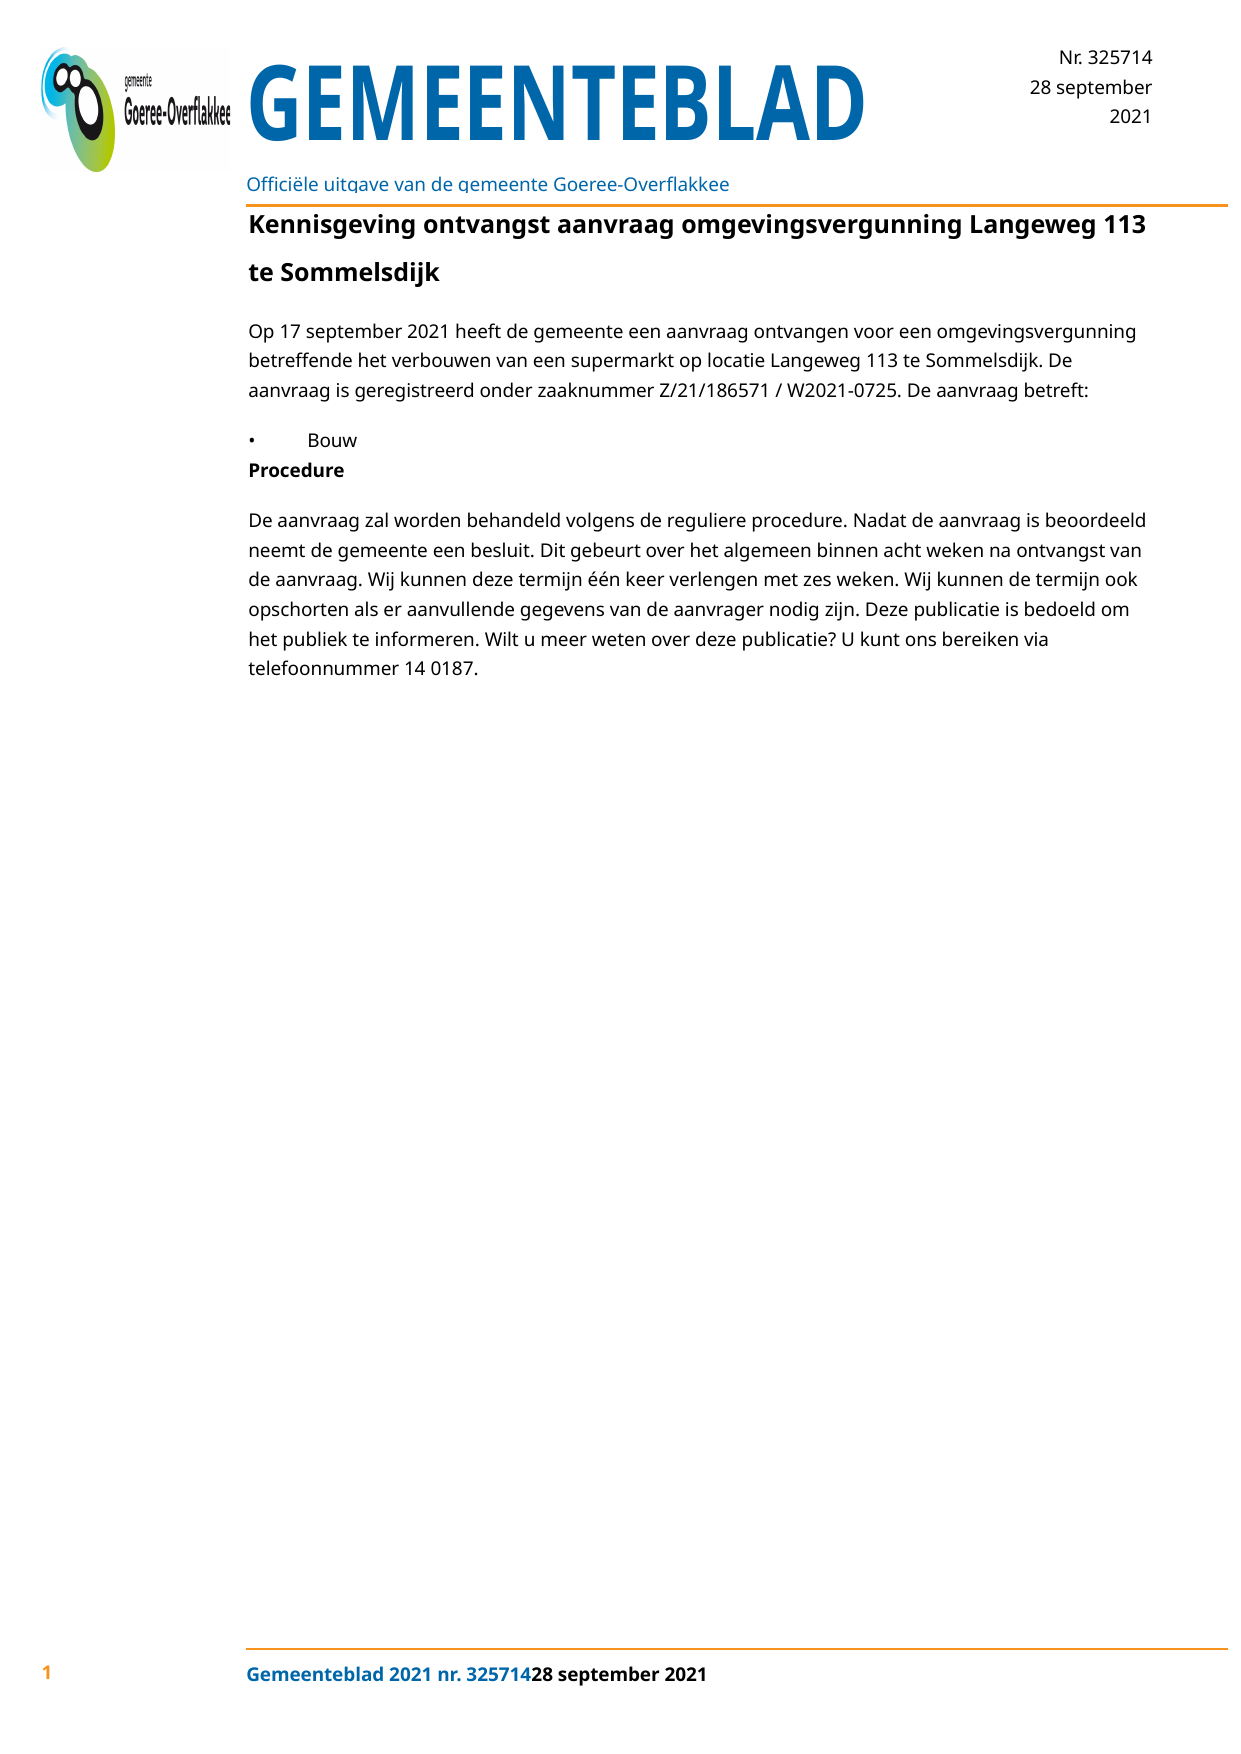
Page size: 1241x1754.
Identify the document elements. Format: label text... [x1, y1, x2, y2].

text Procedure [248, 457, 1152, 483]
text Kennisgeving ontvangst aanvraag omgevingsvergunning Langeweg 113 te Sommelsdijk [248, 207, 1152, 288]
text Op 17 september 2021 heeft de gemeente een aanvraag ontvangen voor een omgevingsvergunning betreffende het verbouwen van een supermarkt op locatie Langeweg 113 te Sommelsdijk. De aanvraag is geregistreerd onder zaaknummer Z/21/186571 / W2021-0725. De aanvraag betreft: [248, 318, 1152, 403]
text De aanvraag zal worden behandeld volgens de reguliere procedure. Nadat de aanvraag is beoordeeld neemt de gemeente een besluit. Dit gebeurt over het algemeen binnen acht weken na ontvangst van de aanvraag. Wij kunnen deze termijn één keer verlengen met zes weken. Wij kunnen de termijn ook opschorten als er aanvullende gegevens van de aanvrager nodig zijn. Deze publicatie is bedoeld om het publiek te informeren. Wilt u meer weten over deze publicatie? U kunt ons bereiken via telefoonnummer 14 0187. [248, 507, 1152, 681]
picture [41, 47, 231, 172]
list Bouw [248, 427, 1152, 453]
